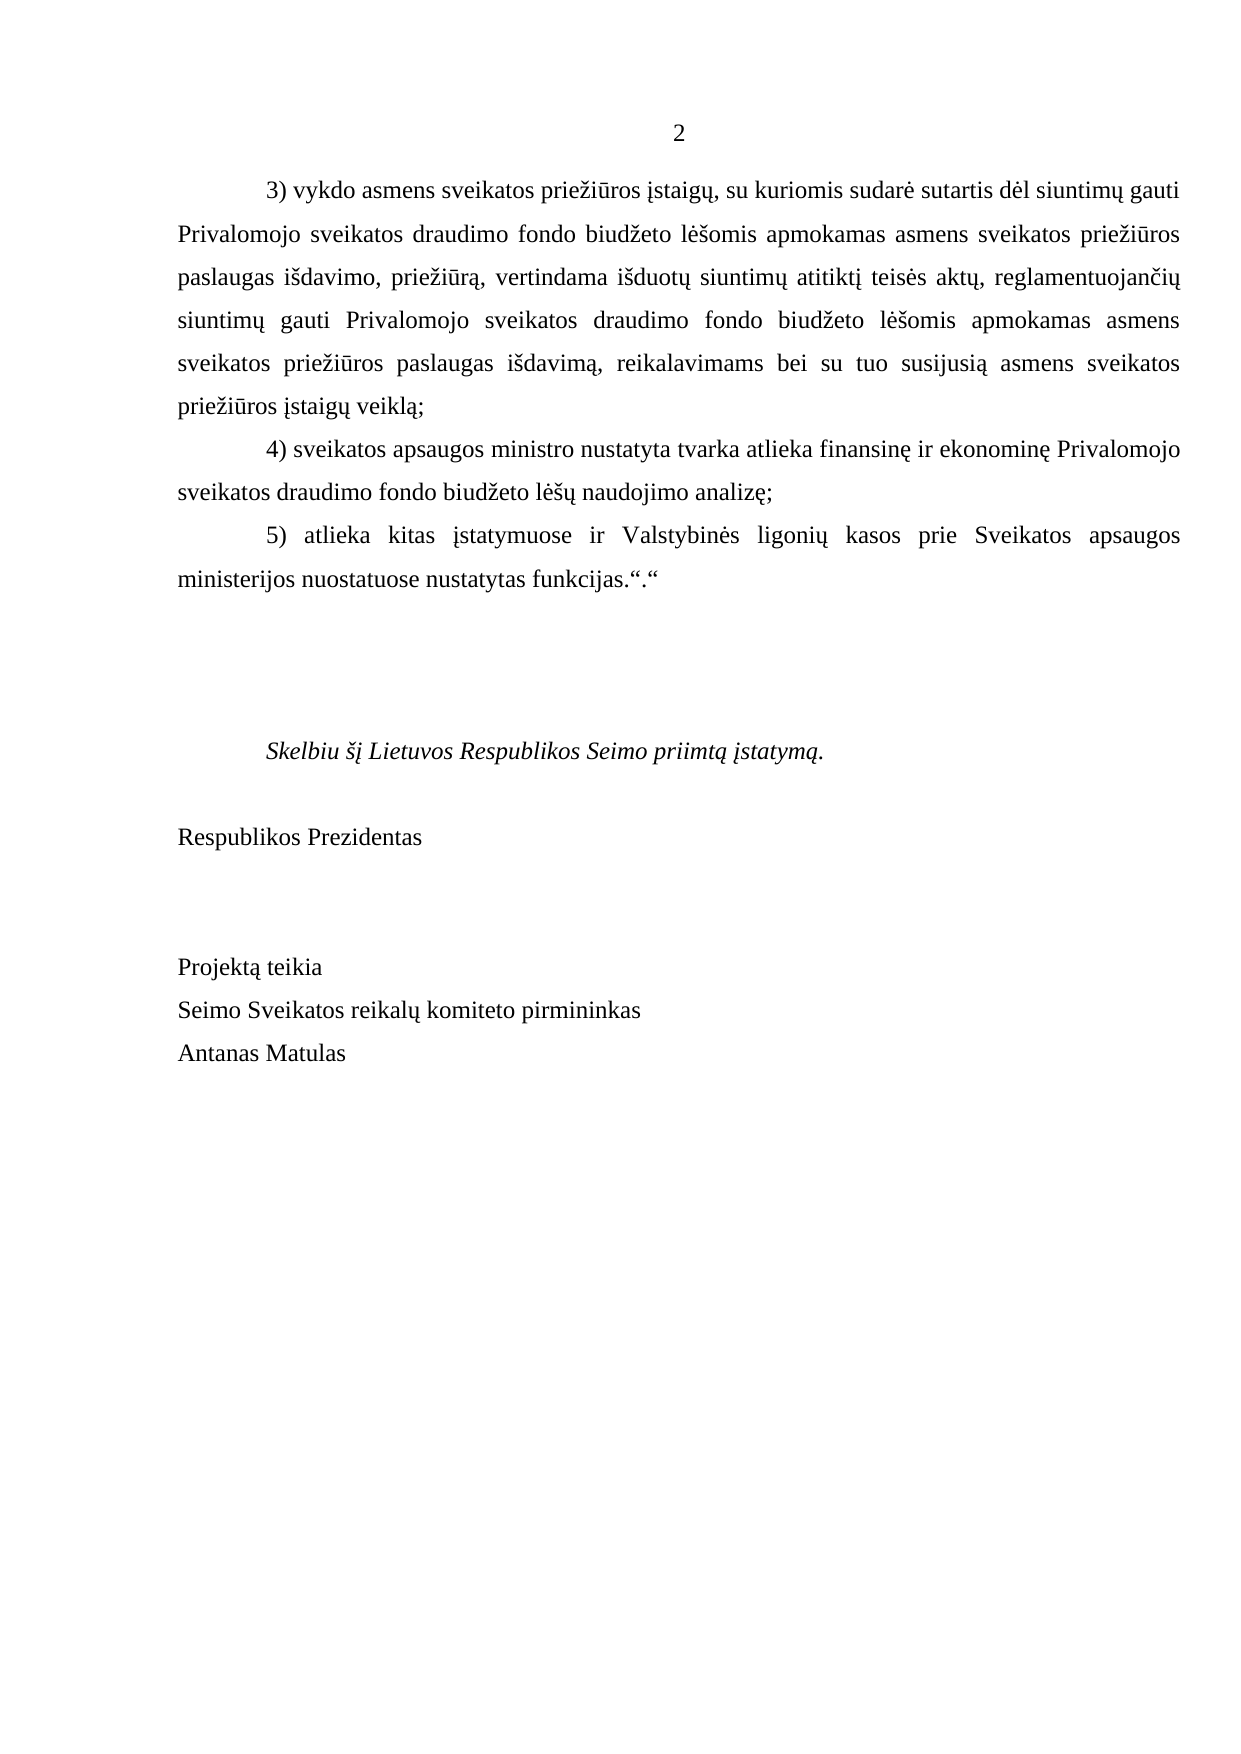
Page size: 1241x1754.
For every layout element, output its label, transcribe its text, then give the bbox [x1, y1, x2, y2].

text 5) atlieka kitas įstatymuose ir Valstybinės ligonių kasos prie Sveikatos apsaugos ministerijos nuostatuose nustatytas funkcijas.“.“ [177, 521, 1181, 592]
text Skelbiu šį Lietuvos Respublikos Seimo priimtą įstatymą. [177, 736, 1181, 765]
text Projektą teikia [177, 952, 1181, 981]
text 4) sveikatos apsaugos ministro nustatyta tvarka atlieka finansinę ir ekonominę Privalomojo sveikatos draudimo fondo biudžeto lėšų naudojimo analizę; [177, 434, 1181, 506]
text Respublikos Prezidentas [177, 822, 1181, 851]
text 3) vykdo asmens sveikatos priežiūros įstaigų, su kuriomis sudarė sutartis dėl siuntimų gauti Privalomojo sveikatos draudimo fondo biudžeto lėšomis apmokamas asmens sveikatos priežiūros paslaugas išdavimo, priežiūrą, vertindama išduotų siuntimų atitiktį teisės aktų, reglamentuojančių siuntimų gauti Privalomojo sveikatos draudimo fondo biudžeto lėšomis apmokamas asmens sveikatos priežiūros paslaugas išdavimą, reikalavimams bei su tuo susijusią asmens sveikatos priežiūros įstaigų veiklą; [177, 176, 1181, 420]
text Antanas Matulas [177, 1038, 1181, 1067]
text Seimo Sveikatos reikalų komiteto pirmininkas [177, 995, 1181, 1024]
